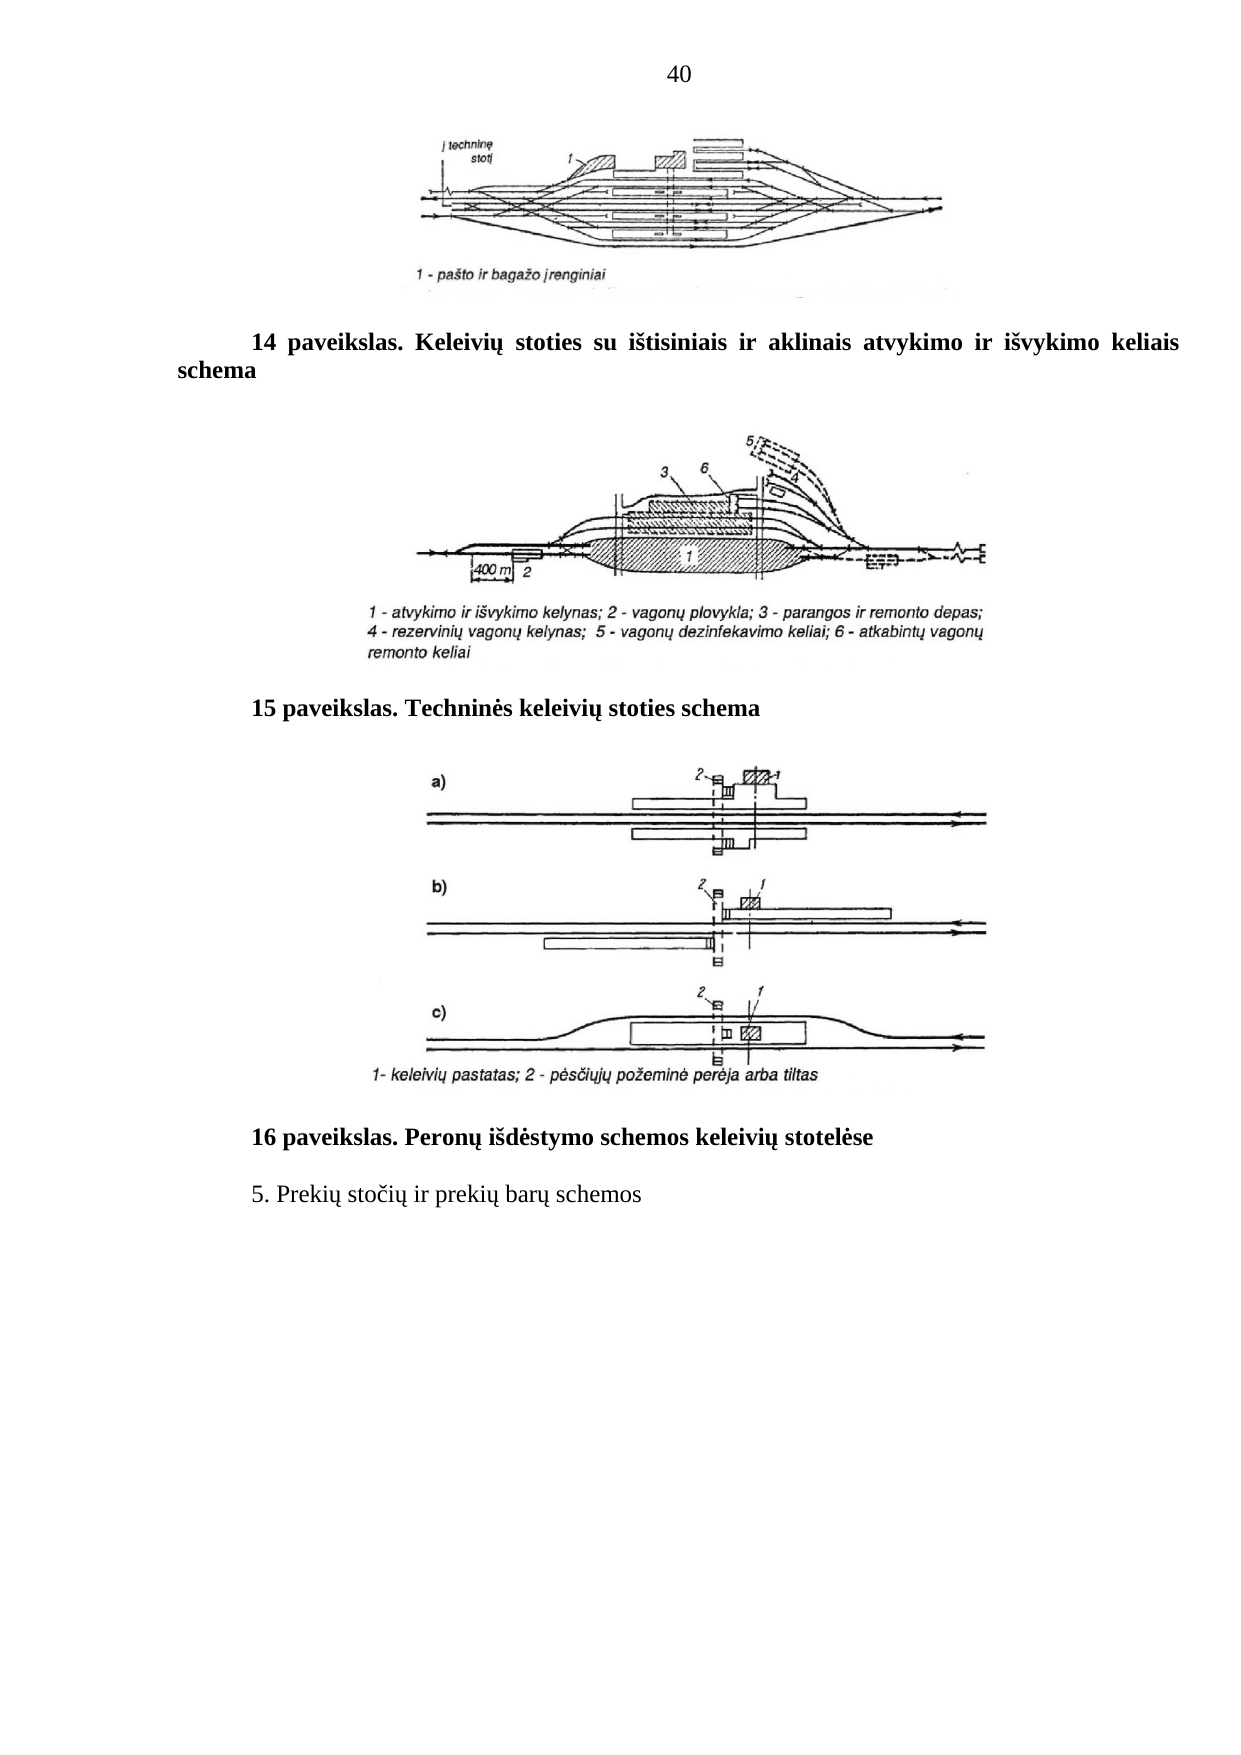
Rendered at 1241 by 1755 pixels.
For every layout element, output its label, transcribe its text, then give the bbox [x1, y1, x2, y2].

text 5. Prekių stočių ir prekių barų schemos [177, 1179, 1181, 1208]
text 15 paveikslas. Techninės keleivių stoties schema [177, 693, 1181, 722]
text 14 paveikslas. Keleivių stoties su ištisiniais ir aklinais atvykimo ir išvykimo keliais schema [177, 327, 1181, 384]
text 16 paveikslas. Peronų išdėstymo schemos keleivių stotelėse [177, 1122, 1181, 1150]
